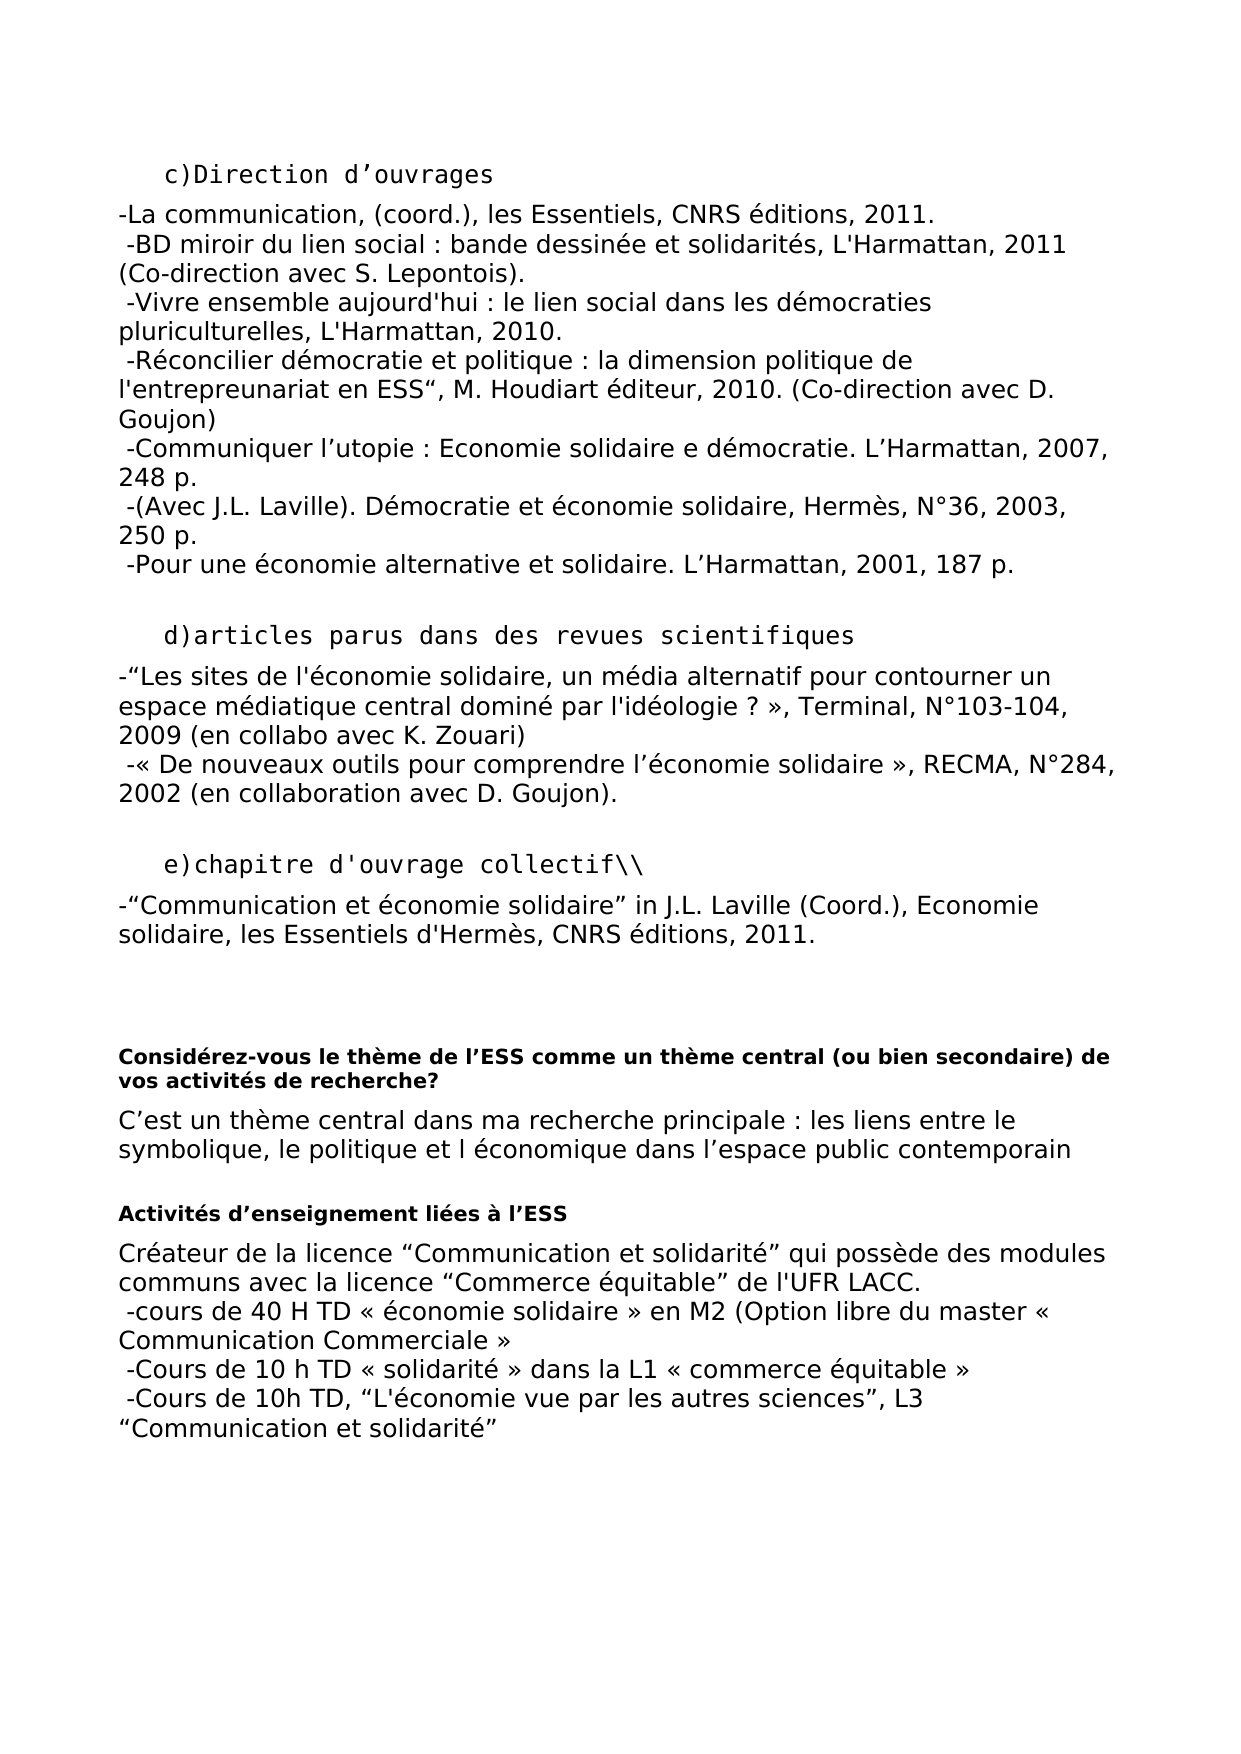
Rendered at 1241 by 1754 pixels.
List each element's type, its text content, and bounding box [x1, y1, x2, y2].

text -“Les sites de l'économie solidaire, un média alternatif pour contourner un espace médiatique central dominé par l'idéologie ? », Terminal, N°103-104, 2009 (en collabo avec K. Zouari) -« De nouveaux outils pour comprendre l’économie solidaire », RECMA, N°284, 2002 (en collaboration avec D. Goujon). [118, 662, 1122, 837]
text d)articles parus dans des revues scientifiques [118, 622, 1122, 651]
text [118, 118, 1122, 147]
text -La communication, (coord.), les Essentiels, CNRS éditions, 2011. -BD miroir du lien social : bande dessinée et solidarités, L'Harmattan, 2011 (Co-direction avec S. Lepontois). -Vivre ensemble aujourd'hui : le lien social dans les démocraties pluriculturelles, L'Harmattan, 2010. -Réconcilier démocratie et politique : la dimension politique de l'entrepreunariat en ESS“, M. Houdiart éditeur, 2010. (Co-direction avec D. Goujon) -Communiquer l’utopie : Economie solidaire e démocratie. L’Harmattan, 2007, 248 p. -(Avec J.L. Laville). Démocratie et économie solidaire, Hermès, N°36, 2003, 250 p. -Pour une économie alternative et solidaire. L’Harmattan, 2001, 187 p. [118, 201, 1122, 609]
text Créateur de la licence “Communication et solidarité” qui possède des modules communs avec la licence “Commerce équitable” de l'UFR LACC. -cours de 40 H TD « économie solidaire » en M2 (Option libre du master « Communication Commerciale » -Cours de 10 h TD « solidarité » dans la L1 « commerce équitable » -Cours de 10h TD, “L'économie vue par les autres sciences”, L3 “Communication et solidarité” [118, 1239, 1122, 1472]
subtitle Activités d’enseignement liées à l’ESS [118, 1202, 1122, 1226]
text c)Direction d’ouvrages [118, 160, 1122, 189]
text C’est un thème central dans ma recherche principale : les liens entre le symbolique, le politique et l économique dans l’espace public contemporain [118, 1106, 1122, 1164]
text e)chapitre d'ouvrage collectif\\ [118, 850, 1122, 879]
text -“Communication et économie solidaire” in J.L. Laville (Coord.), Economie solidaire, les Essentiels d'Hermès, CNRS éditions, 2011. [118, 891, 1122, 1008]
subtitle Considérez-vous le thème de l’ESS comme un thème central (ou bien secondaire) de vos activités de recherche? [118, 1045, 1122, 1094]
